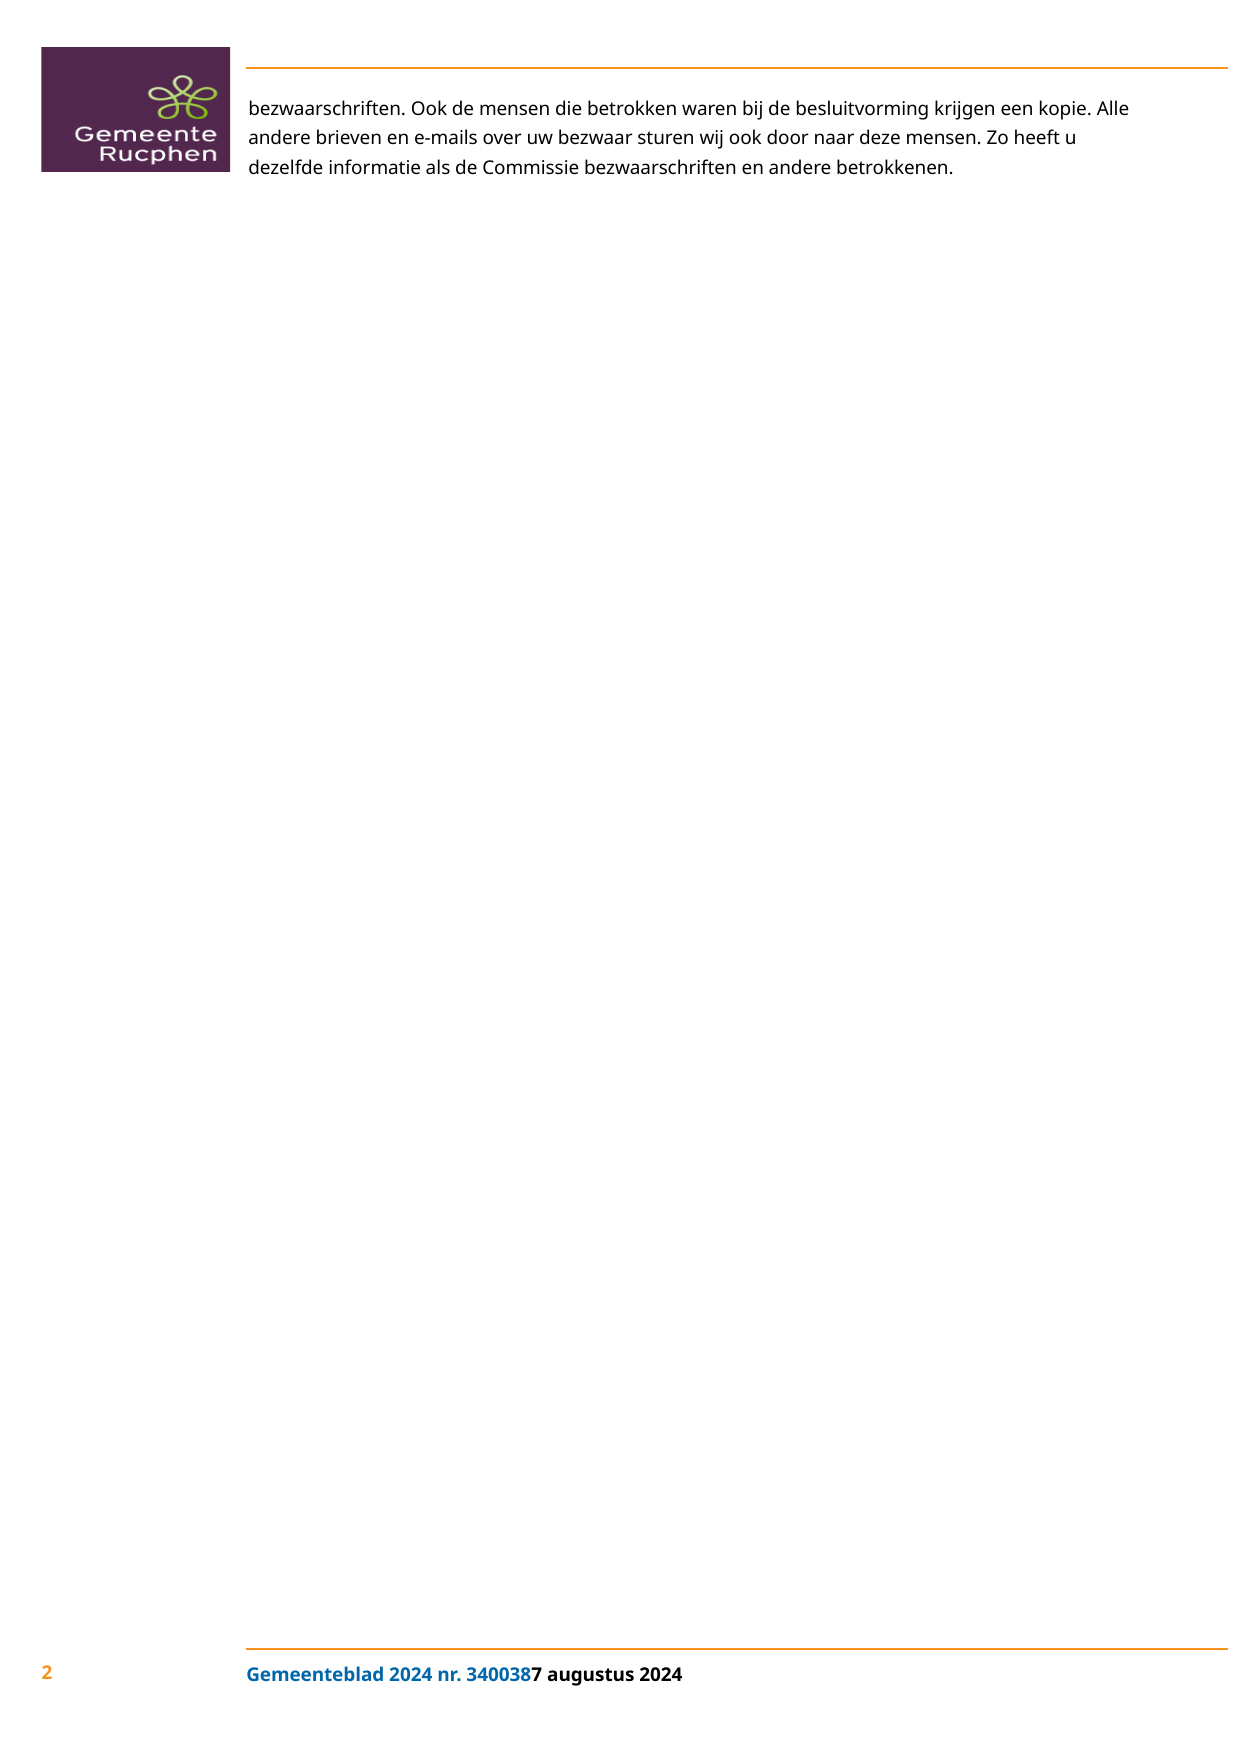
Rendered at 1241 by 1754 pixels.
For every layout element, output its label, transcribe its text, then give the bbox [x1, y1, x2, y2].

picture [41, 47, 231, 172]
text bezwaarschriften. Ook de mensen die betrokken waren bij de besluitvorming krijgen een kopie. Alle andere brieven en e-mails over uw bezwaar sturen wij ook door naar deze mensen. Zo heeft u dezelfde informatie als de Commissie bezwaarschriften en andere betrokkenen. [248, 95, 1152, 180]
